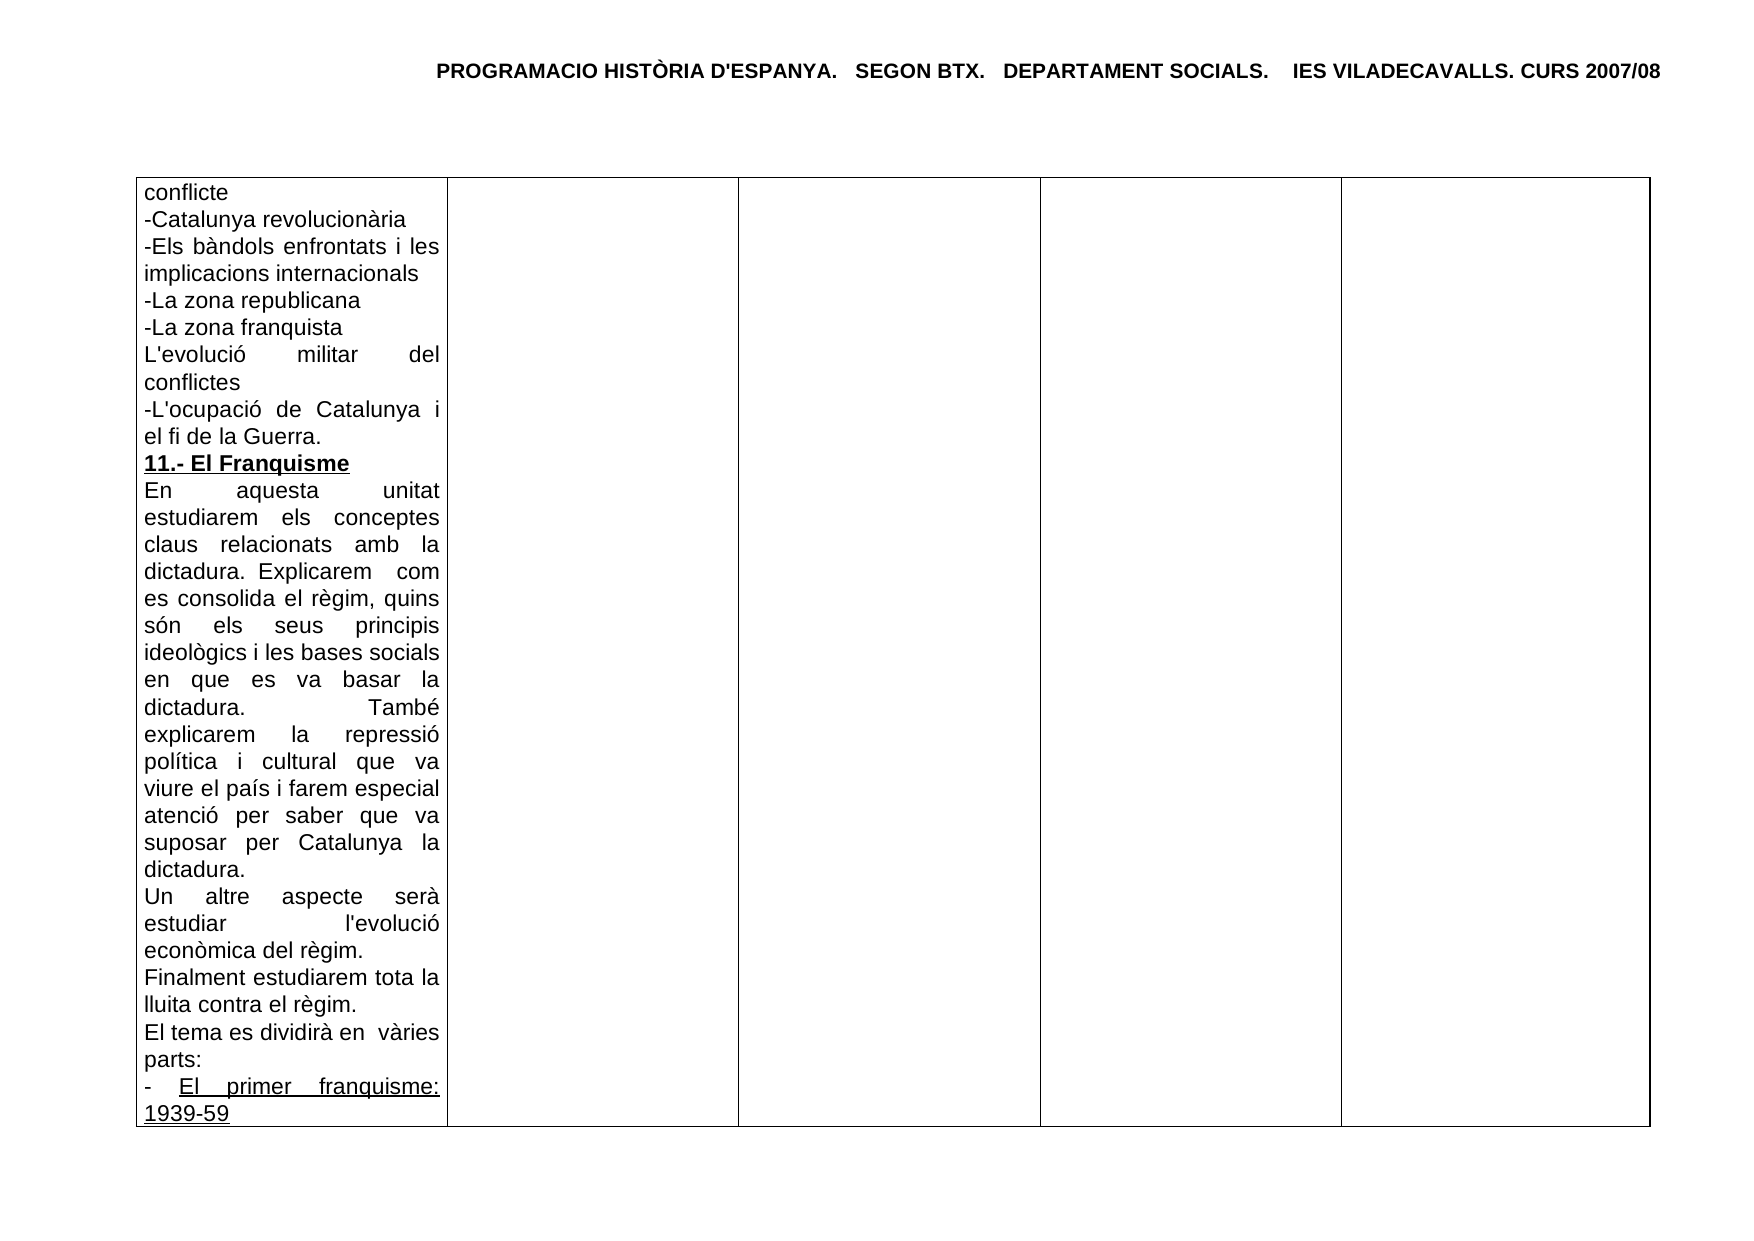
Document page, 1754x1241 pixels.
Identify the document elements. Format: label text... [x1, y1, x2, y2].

table_cell [739, 178, 1040, 1126]
table_cell [1041, 178, 1341, 1126]
table_cell [1342, 178, 1649, 1126]
table_cell [448, 178, 738, 1126]
table_cell 2-Transformacions ecònomiques i socials al segle XIX -La reforma liberal a Espanya. Les desamortitzacions: conseqüències. El mercat integrat. La llei del ferrocarril. -Proteccionisme i lliurecanvisme. El fracàs de la Rev. Industrial a Espanya. -L'expansió econòmica catalana del s. XVIII. -La Rev. Industrial a Catalunya: Vapors i colònies industrials. -Canvis socials: burgesia i proletariat. 3-El sexenni Democràtic (1868- 1874) -La Revolució de 1868 i la Constitució de 1869. La monarquia democràtica D'Amadeu I. La Primera República. Entendre que representa el sexenni com a intent de democratitzar el procés de l'Estat liberal. D’aquest bloc de temes és important entendre que significa el procés de Revolució Burgesa. Veure com es consolida el poder d’una oligarquia agrària lligada a l’Antic Règim i com a partir del 68 s’intenta obrir aquest procés a la participació de les classes mitges i baixes amb l’arribada de conceptes claus com sufragi universal, llibertat d’expressió i reivindicació de drets a nivells social i econòmic protagonitzats pels primers moviments obrers. Es tracta de la imposició per primera vegada d’una Monarquia Parlamentària on el rei regnés però estès molt limitat en l’acció de govern. Respecte de la República altres conceptes importants: debat del model d’Estat. Federalisme, Cantonalisme, Causes del fracàs de la república. 4- La Restauració Entendre que significa la Restauració com a retorn del poder de les oligarquies que havien controlat el procés de consolidació de l'Estat liberal. Conèixer les característiques d'aquesta etapa política. Principis en els quals es basa. Conceptes importants: Constitució 76 Bipartidisme, Caciquisme Torn pacífic Encasillat Cánovas del Castillo Sagasta Crisi de la Restauració. La pèrdua de les colonies 1898. El Regeneracionisme. Saber quins són els partir d'oposició a la Restauració. -carlisme -Partit Republicà -PSOE Catalanisme. 5- Els origens del moviment obrer. Conèixer quines són les primeres accions que fan els primers obrers de les empreses industrials. Ludisme, associacions obreres, sindicat Socialisme utòpic Marxisme Anarquisme L'aparició dels primers sindicats i partits obrers. UGT i PSOE. 6-El catalanisme polític - L'origen del catalanisme. La Renaixença i el primer catalanisme cultural El catalanisme polític. Paper de la figura de Valentí Almirall Centre Català. Unió catalanista. La Lliga catalanista. En aquest apartat és important fer entendre el paper de la burgesia industrial i la seva relació amb els partits dinàstics. Veure com la burgesia a partir del segle XX apostarà per la carta del catalanisme com alternativa d'autogovern i poder potenciar així la seva indústria. 7- Canvis econòmics i socials en el primer terç del segle xx. Creixement del món urbà.Desenvolupament de les ciutats- Creixement de la població i moviments migratoris Les transformacions del món rural Creixement i diversificació industrial Societat de masses: burgesia i proletariat 7- La crisi de la Restauració (1899-1931) -La crisi del sistema polític: el desenvolupament dels partits de l'oposició. -Evolució del catalanisme. Entendre el paper que juga la burgesia industrial representada per la Lliga en la direcció del catalanisme. Fracàs dels intents regeneracionistes del poder. Maura i el Partit conservador Solidaritat catalana. Setmana tràgica Mancomunitat de Catalunya Crisi 1917 Evolució del moviment obrer. Solidaritat obrera. Els sindicats CNT La vaga de la Canadenca 1919. El pistolerisme. La crisi del Marroc La dictadura de Primo de Rivera 8.- La segona República -Proclamació de la República. Causes que expliquen la caiguda de la monarquia. -Principals forces polítiques. -Bienni reformista (1931-33) Bienni conservador (1934-36) Eleccions de 1936 i el Front popular. 9.- La Generalitat Republicana El restabliment de la Generalitat. L'Estatut de 1932 Les forces polítiques i sindicals L'evolució i l'acció de govern Els fets d'octubre del 1934 Suspensió de l'autonomia i l'inici de la guerra L'ensenyament i la cultura a la Catalunya republicana. Els objectius del tema nou i deu, estan centrats en que els alumnes coneguin els fets més importants d'aquesta etapa i que entenguin com la República representa l'intent fallit de democratitzar i modernitzar l'estat Espanyol. Suposa la pèrdua del control del poder per part de les oligarquies que el dominaven, Per altra part també han d'entendre el paper del conflicte social durant el període, en especial el pes del moviment obrer i de l'anarquisme. Un altre tema de debat serà la recuperació de Catalunya i en definitiva la discussió de nou de quin és el model d'Estat. Finalment entendre el fracàs de la República i l'esclat de la guerra civil. 10.-Guerra civil.1936-39 Els objectius claus del tema estan relacionats en entendre les causes del conflicte. Veure que durant el procés de la Guerra civil es viuen diferents conflictes: -qüestió militar -procés revolucionari. Entendre el context internacional en que es viu el conflicte etc Concretant els punts serien: -Les causes i l'esclat del conflicte -Catalunya revolucionària -Els bàndols enfrontats i les implicacions internacionals -La zona republicana -La zona franquista L'evolució militar del conflictes -L'ocupació de Catalunya i el fi de la Guerra. 11.- El Franquisme En aquesta unitat estudiarem els conceptes claus relacionats amb la dictadura. Explicarem com es consolida el règim, quins són els seus principis ideològics i les bases socials en que es va basar la dictadura. També explicarem la repressió política i cultural que va viure el país i farem especial atenció per saber que va suposar per Catalunya la dictadura. Un altre aspecte serà estudiar l'evolució econòmica del règim. Finalment estudiarem tota la lluita contra el règim. El tema es dividirà en vàries parts: - El primer franquisme: 1939-59 - Plenitud i crisi del franquisme: 1959-1975 12-.Transició i democracia En aquest tema estudiarem el desmantellament del franquisme i l'establiment del sistema democràtic. -La constitució de 1978 -Els governs d'UCD -El govern socialista -La integració a Europa -El marc econòmic - Catalunya democràtica [137, 178, 447, 1126]
